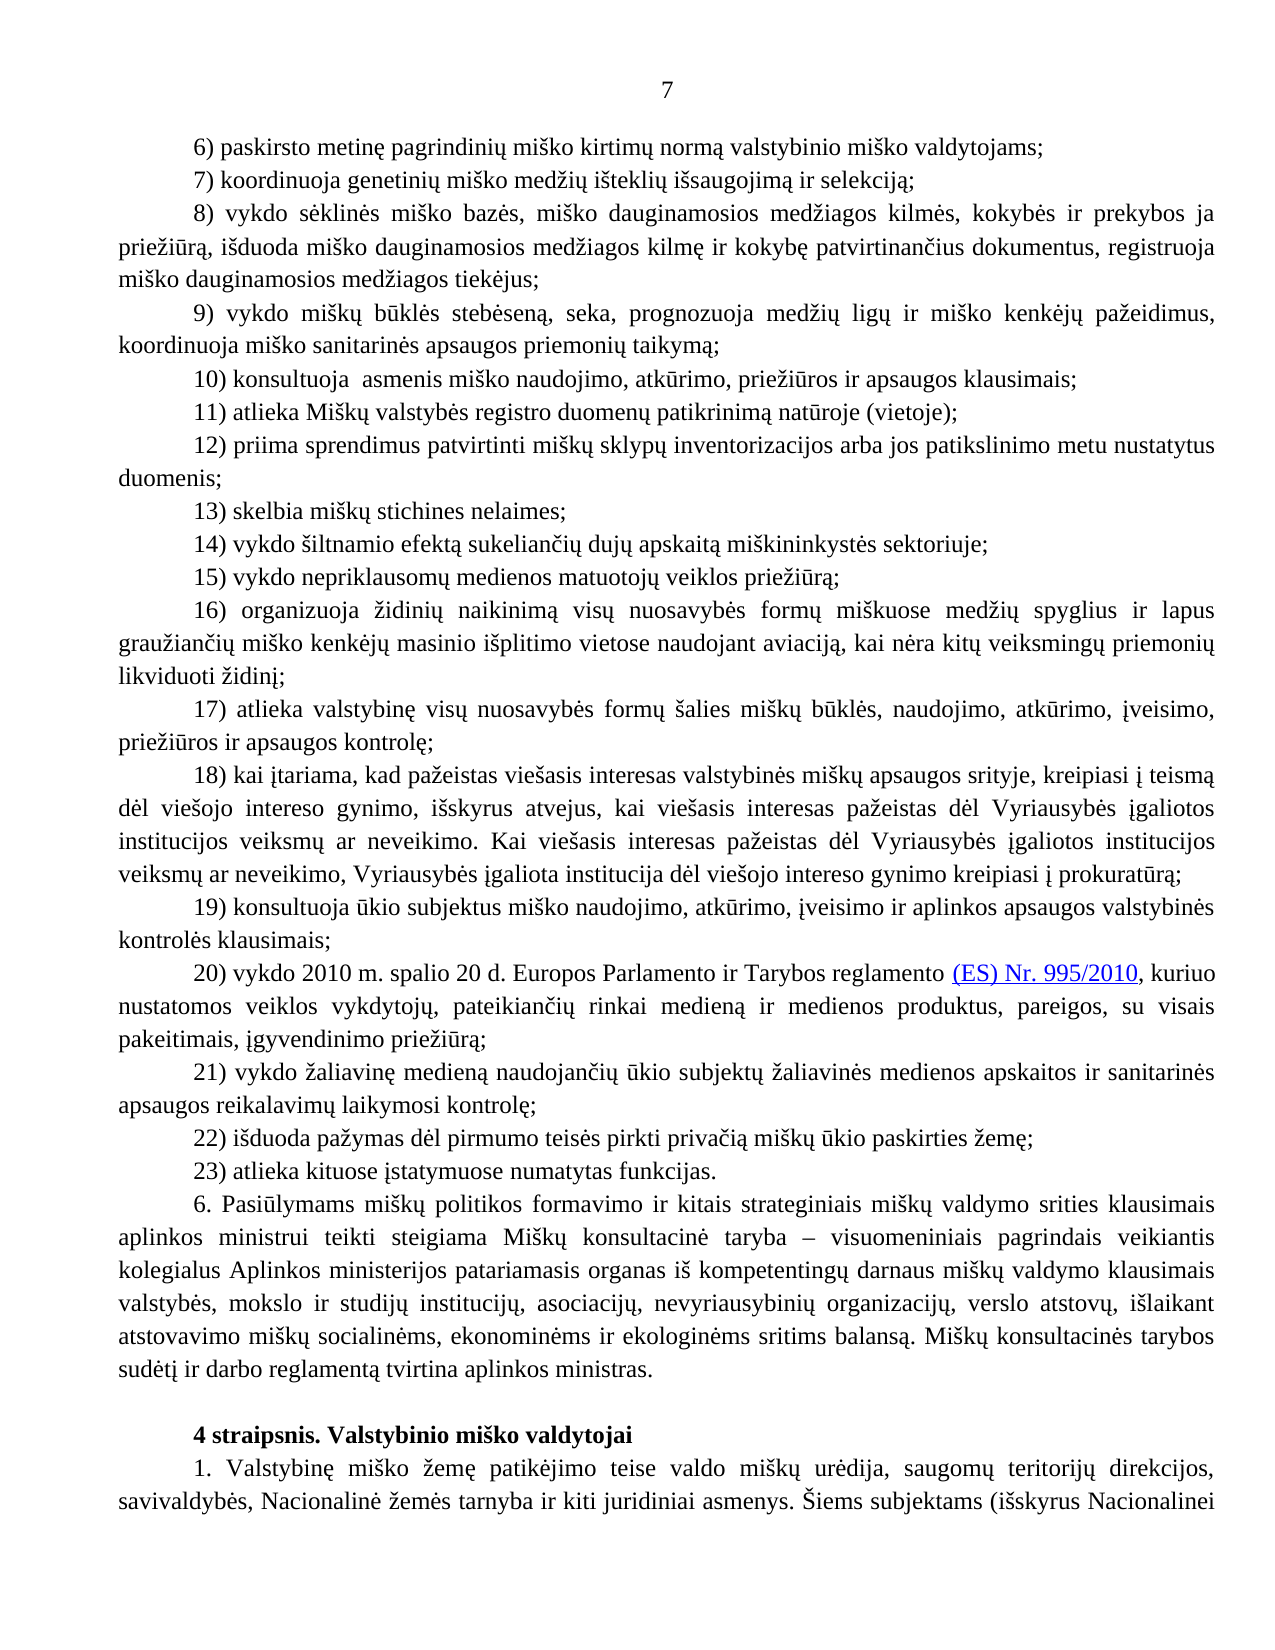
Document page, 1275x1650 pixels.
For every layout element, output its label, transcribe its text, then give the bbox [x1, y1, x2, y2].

text 19) konsultuoja ūkio subjektus miško naudojimo, atkūrimo, įveisimo ir aplinkos apsaugos valstybinės kontrolės klausimais; [118, 892, 1216, 954]
text 22) išduoda pažymas dėl pirmumo teisės pirkti privačią miškų ūkio paskirties žemę; [118, 1123, 1216, 1152]
text 12) priima sprendimus patvirtinti miškų sklypų inventorizacijos arba jos patikslinimo metu nustatytus duomenis; [118, 430, 1216, 491]
text 9) vykdo miškų būklės stebėseną, seka, prognozuoja medžių ligų ir miško kenkėjų pažeidimus, koordinuoja miško sanitarinės apsaugos priemonių taikymą; [118, 298, 1216, 359]
text 4 straipsnis. Valstybinio miško valdytojai [118, 1420, 1216, 1449]
text 16) organizuoja židinių naikinimą visų nuosavybės formų miškuose medžių spyglius ir lapus graužiančių miško kenkėjų masinio išplitimo vietose naudojant aviaciją, kai nėra kitų veiksmingų priemonių likviduoti židinį; [118, 595, 1216, 689]
text 1. Valstybinę miško žemę patikėjimo teise valdo miškų urėdija, saugomų teritorijų direkcijos, savivaldybės, Nacionalinė žemės tarnyba ir kiti juridiniai asmenys. Šiems subjektams (išskyrus Nacionalinei [118, 1453, 1216, 1515]
text 20) vykdo 2010 m. spalio 20 d. Europos Parlamento ir Tarybos reglamento (ES) Nr. 995/2010, kuriuo nustatomos veiklos vykdytojų, pateikiančių rinkai medieną ir medienos produktus, pareigos, su visais pakeitimais, įgyvendinimo priežiūrą; [118, 958, 1216, 1053]
text 10) konsultuoja asmenis miško naudojimo, atkūrimo, priežiūros ir apsaugos klausimais; [118, 364, 1216, 392]
text 11) atlieka Miškų valstybės registro duomenų patikrinimą natūroje (vietoje); [118, 397, 1216, 425]
text 21) vykdo žaliavinę medieną naudojančių ūkio subjektų žaliavinės medienos apskaitos ir sanitarinės apsaugos reikalavimų laikymosi kontrolę; [118, 1057, 1216, 1119]
text 15) vykdo nepriklausomų medienos matuotojų veiklos priežiūrą; [118, 562, 1216, 591]
text 6. Pasiūlymams miškų politikos formavimo ir kitais strateginiais miškų valdymo srities klausimais aplinkos ministrui teikti steigiama Miškų konsultacinė taryba – visuomeniniais pagrindais veikiantis kolegialus Aplinkos ministerijos patariamasis organas iš kompetentingų darnaus miškų valdymo klausimais valstybės, mokslo ir studijų institucijų, asociacijų, nevyriausybinių organizacijų, verslo atstovų, išlaikant atstovavimo miškų socialinėms, ekonominėms ir ekologinėms sritims balansą. Miškų konsultacinės tarybos sudėtį ir darbo reglamentą tvirtina aplinkos ministras. [118, 1189, 1216, 1383]
text 17) atlieka valstybinę visų nuosavybės formų šalies miškų būklės, naudojimo, atkūrimo, įveisimo, priežiūros ir apsaugos kontrolę; [118, 694, 1216, 756]
text 6) paskirsto metinę pagrindinių miško kirtimų normą valstybinio miško valdytojams; [118, 132, 1216, 161]
text 18) kai įtariama, kad pažeistas viešasis interesas valstybinės miškų apsaugos srityje, kreipiasi į teismą dėl viešojo intereso gynimo, išskyrus atvejus, kai viešasis interesas pažeistas dėl Vyriausybės įgaliotos institucijos veiksmų ar neveikimo. Kai viešasis interesas pažeistas dėl Vyriausybės įgaliotos institucijos veiksmų ar neveikimo, Vyriausybės įgaliota institucija dėl viešojo intereso gynimo kreipiasi į prokuratūrą; [118, 760, 1216, 888]
text 13) skelbia miškų stichines nelaimes; [118, 496, 1216, 524]
text 7) koordinuoja genetinių miško medžių išteklių išsaugojimą ir selekciją; [118, 166, 1216, 194]
text 8) vykdo sėklinės miško bazės, miško dauginamosios medžiagos kilmės, kokybės ir prekybos ja priežiūrą, išduoda miško dauginamosios medžiagos kilmę ir kokybę patvirtinančius dokumentus, registruoja miško dauginamosios medžiagos tiekėjus; [118, 198, 1216, 293]
text 14) vykdo šiltnamio efektą sukeliančių dujų apskaitą miškininkystės sektoriuje; [118, 529, 1216, 557]
text 23) atlieka kituose įstatymuose numatytas funkcijas. [118, 1156, 1216, 1185]
